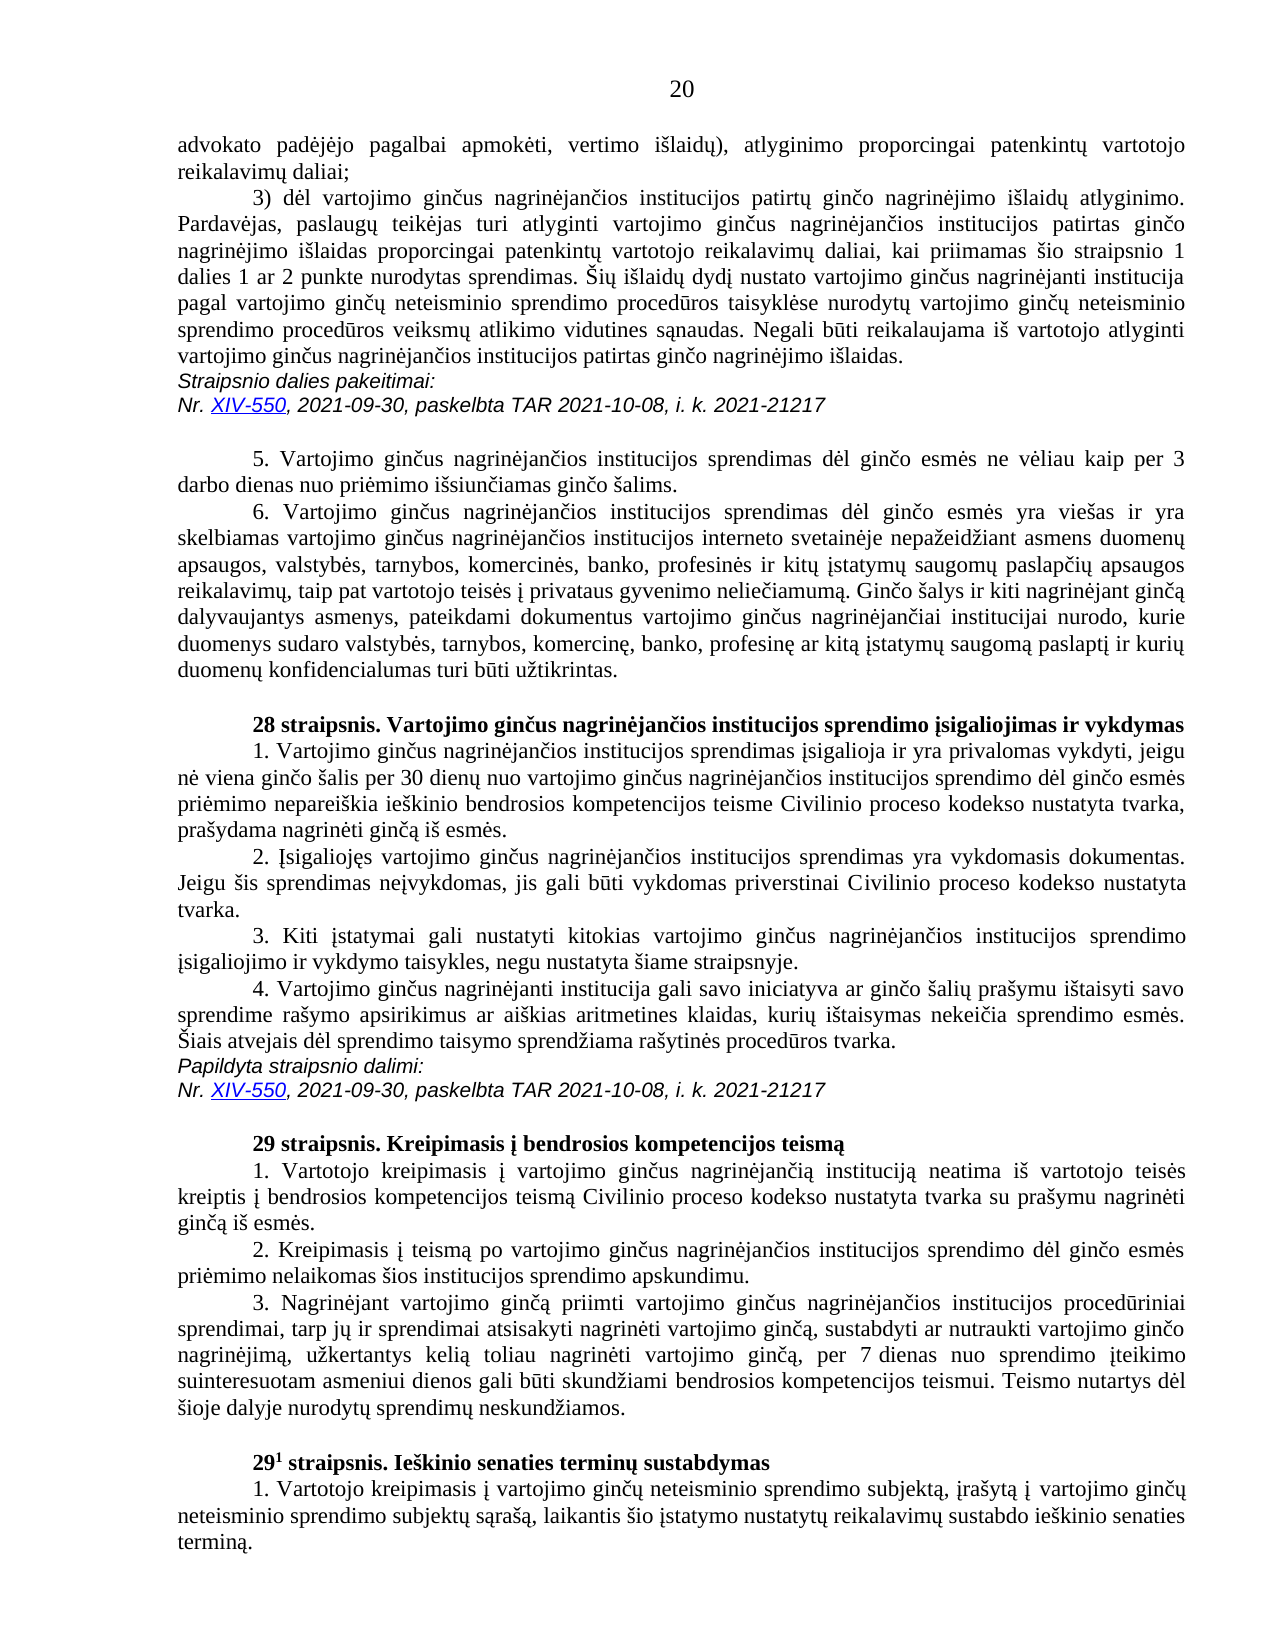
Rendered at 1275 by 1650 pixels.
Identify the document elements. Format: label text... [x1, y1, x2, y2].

text 28 straipsnis. Vartojimo ginčus nagrinėjančios institucijos sprendimo įsigaliojimas ir vykdymas [252, 711, 1186, 737]
text Nr. XIV-550, 2021-09-30, paskelbta TAR 2021-10-08, i. k. 2021-21217 [177, 392, 1186, 416]
subtitle 291 straipsnis. Ieškinio senaties terminų sustabdymas [177, 1449, 1186, 1475]
text 3) dėl vartojimo ginčus nagrinėjančios institucijos patirtų ginčo nagrinėjimo išlaidų atlyginimo. Pardavėjas, paslaugų teikėjas turi atlyginti vartojimo ginčus nagrinėjančios institucijos patirtas ginčo nagrinėjimo išlaidas proporcingai patenkintų vartotojo reikalavimų daliai, kai priimamas šio straipsnio 1 dalies 1 ar 2 punkte nurodytas sprendimas. Šių išlaidų dydį nustato vartojimo ginčus nagrinėjanti institucija pagal vartojimo ginčų neteisminio sprendimo procedūros taisyklėse nurodytų vartojimo ginčų neteisminio sprendimo procedūros veiksmų atlikimo vidutines sąnaudas. Negali būti reikalaujama iš vartotojo atlyginti vartojimo ginčus nagrinėjančios institucijos patirtas ginčo nagrinėjimo išlaidas. [177, 184, 1186, 368]
subtitle 1. Vartotojo kreipimasis į vartojimo ginčus nagrinėjančią instituciją neatima iš vartotojo teisės kreiptis į bendrosios kompetencijos teismą Civilinio proceso kodekso nustatyta tvarka su prašymu nagrinėti ginčą iš esmės. [177, 1157, 1186, 1236]
text Papildyta straipsnio dalimi: [177, 1054, 1186, 1078]
subtitle 2. Kreipimasis į teismą po vartojimo ginčus nagrinėjančios institucijos sprendimo dėl ginčo esmės priėmimo nelaikomas šios institucijos sprendimo apskundimu. [177, 1236, 1186, 1288]
text 2. Įsigaliojęs vartojimo ginčus nagrinėjančios institucijos sprendimas yra vykdomasis dokumentas. Jeigu šis sprendimas neįvykdomas, jis gali būti vykdomas priverstinai Civilinio proceso kodekso nustatyta tvarka. [177, 843, 1186, 922]
subtitle 29 straipsnis. Kreipimasis į bendrosios kompetencijos teismą [177, 1130, 1186, 1157]
subtitle 3. Nagrinėjant vartojimo ginčą priimti vartojimo ginčus nagrinėjančios institucijos procedūriniai sprendimai, tarp jų ir sprendimai atsisakyti nagrinėti vartojimo ginčą, sustabdyti ar nutraukti vartojimo ginčo nagrinėjimą, užkertantys kelią toliau nagrinėti vartojimo ginčą, per 7 dienas nuo sprendimo įteikimo suinteresuotam asmeniui dienos gali būti skundžiami bendrosios kompetencijos teismui. Teismo nutartys dėl šioje dalyje nurodytų sprendimų neskundžiamos. [177, 1288, 1186, 1420]
text Straipsnio dalies pakeitimai: [177, 368, 1186, 392]
text 1. Vartotojo kreipimasis į vartojimo ginčų neteisminio sprendimo subjektą, įrašytą į vartojimo ginčų neteisminio sprendimo subjektų sąrašą, laikantis šio įstatymo nustatytų reikalavimų sustabdo ieškinio senaties terminą. [177, 1475, 1186, 1554]
subtitle 6. Vartojimo ginčus nagrinėjančios institucijos sprendimas dėl ginčo esmės yra viešas ir yra skelbiamas vartojimo ginčus nagrinėjančios institucijos interneto svetainėje nepažeidžiant asmens duomenų apsaugos, valstybės, tarnybos, komercinės, banko, profesinės ir kitų įstatymų saugomų paslapčių apsaugos reikalavimų, taip pat vartotojo teisės į privataus gyvenimo neliečiamumą. Ginčo šalys ir kiti nagrinėjant ginčą dalyvaujantys asmenys, pateikdami dokumentus vartojimo ginčus nagrinėjančiai institucijai nurodo, kurie duomenys sudaro valstybės, tarnybos, komercinę, banko, profesinę ar kitą įstatymų saugomą paslaptį ir kurių duomenų konfidencialumas turi būti užtikrintas. [177, 498, 1186, 682]
subtitle 3. Kiti įstatymai gali nustatyti kitokias vartojimo ginčus nagrinėjančios institucijos sprendimo įsigaliojimo ir vykdymo taisykles, negu nustatyta šiame straipsnyje. [177, 922, 1186, 975]
text advokato padėjėjo pagalbai apmokėti, vertimo išlaidų), atlyginimo proporcingai patenkintų vartotojo reikalavimų daliai; [177, 131, 1186, 184]
text 1. Vartojimo ginčus nagrinėjančios institucijos sprendimas įsigalioja ir yra privalomas vykdyti, jeigu nė viena ginčo šalis per 30 dienų nuo vartojimo ginčus nagrinėjančios institucijos sprendimo dėl ginčo esmės priėmimo nepareiškia ieškinio bendrosios kompetencijos teisme Civilinio proceso kodekso nustatyta tvarka, prašydama nagrinėti ginčą iš esmės. [177, 737, 1186, 843]
text 4. Vartojimo ginčus nagrinėjanti institucija gali savo iniciatyva ar ginčo šalių prašymu ištaisyti savo sprendime rašymo apsirikimus ar aiškias aritmetines klaidas, kurių ištaisymas nekeičia sprendimo esmės. Šiais atvejais dėl sprendimo taisymo sprendžiama rašytinės procedūros tvarka. [177, 975, 1186, 1054]
text Nr. XIV-550, 2021-09-30, paskelbta TAR 2021-10-08, i. k. 2021-21217 [177, 1078, 1186, 1102]
text 5. Vartojimo ginčus nagrinėjančios institucijos sprendimas dėl ginčo esmės ne vėliau kaip per 3 darbo dienas nuo priėmimo išsiunčiamas ginčo šalims. [177, 445, 1186, 498]
